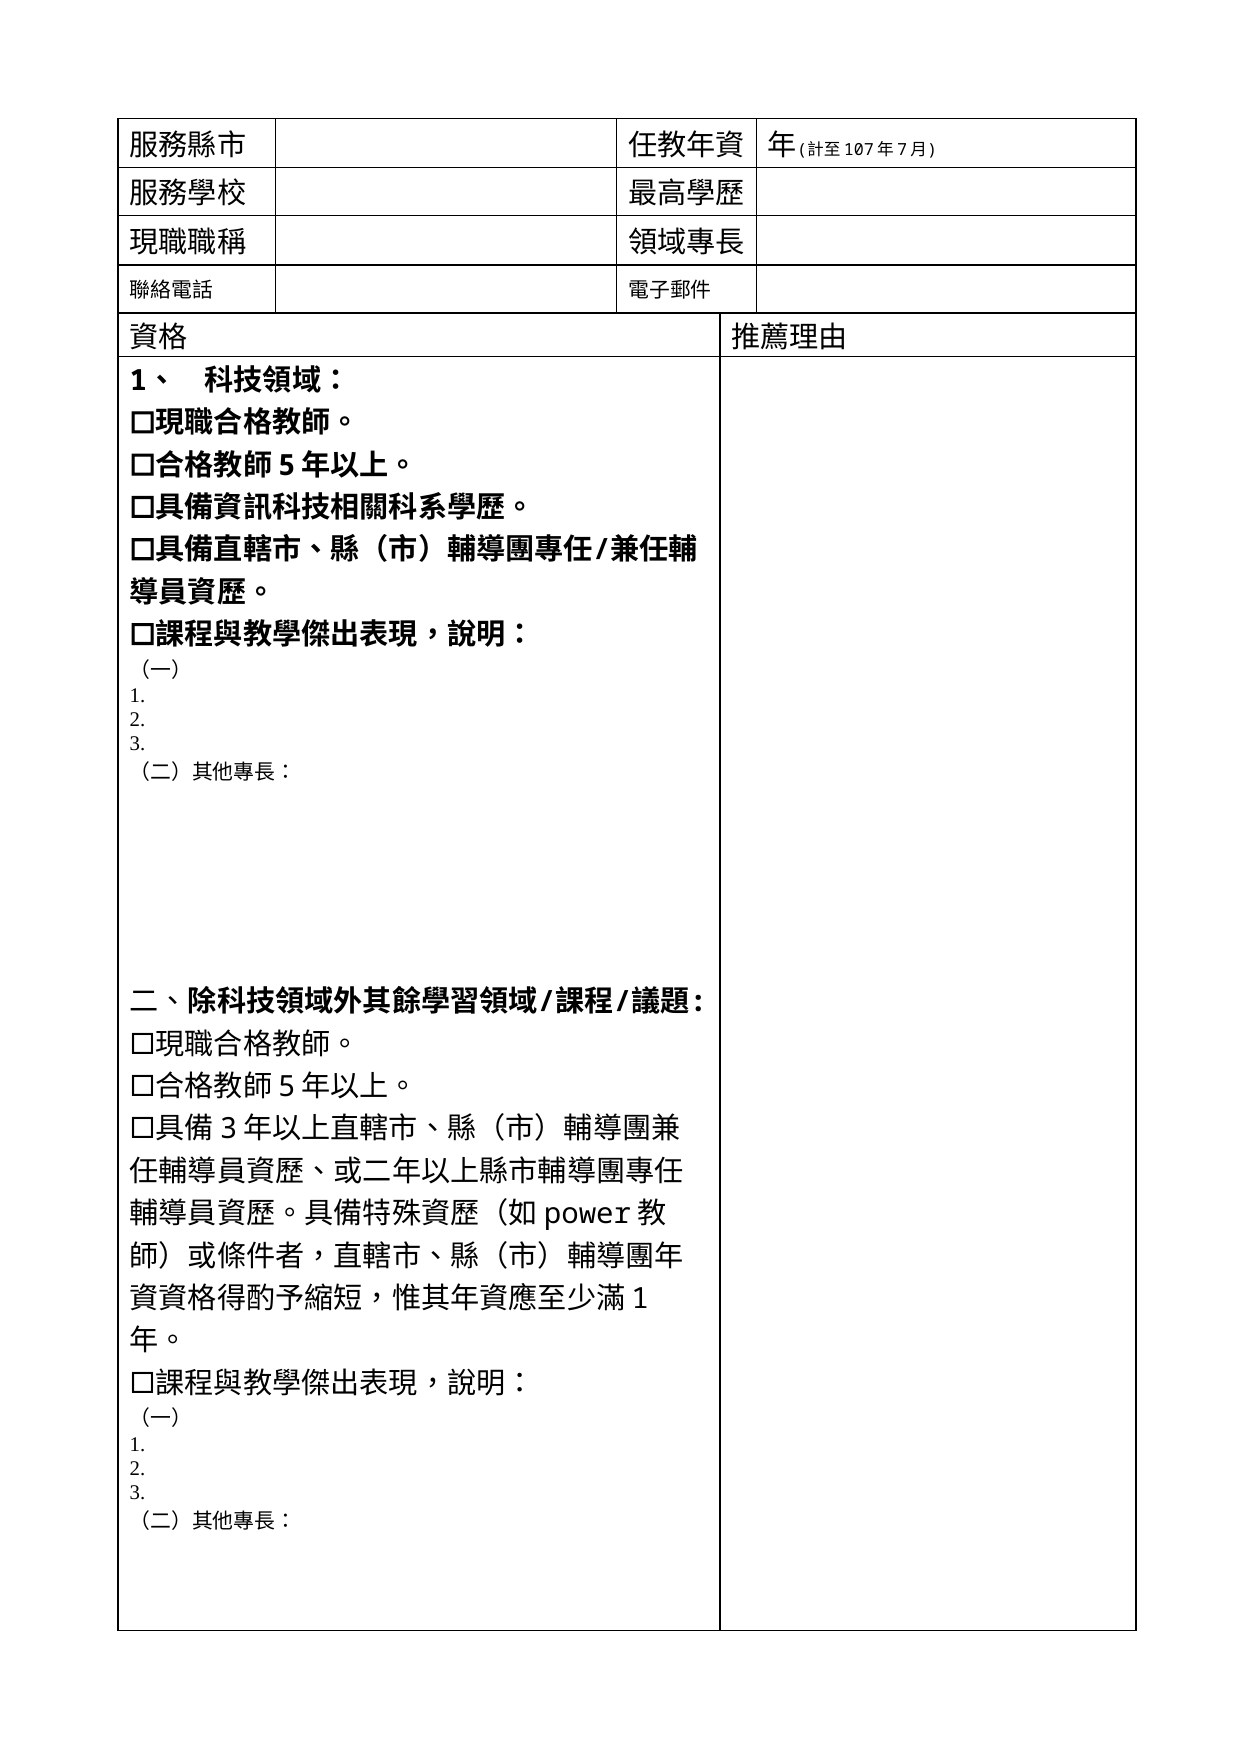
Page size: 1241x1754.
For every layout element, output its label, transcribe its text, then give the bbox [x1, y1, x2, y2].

table_cell [276, 168, 616, 215]
table_cell 最高學歷 [617, 168, 756, 215]
table_cell 推薦理由 [721, 314, 1135, 356]
table_cell 服務學校 [119, 168, 275, 215]
table_cell 年(計至107年7月) [757, 119, 1135, 167]
table_cell 領域專長 [617, 216, 756, 263]
table_cell 現職職稱 [119, 216, 275, 263]
table_cell 任教年資 [617, 119, 756, 167]
table_cell [721, 357, 1135, 1630]
table_cell 電子郵件 [617, 266, 756, 312]
table_cell [757, 168, 1135, 215]
table_cell 聯絡電話 [119, 266, 275, 312]
table_cell 資格 [119, 314, 719, 356]
table_cell [276, 119, 616, 167]
table_cell 科技領域： 現職合格教師。 合格教師5年以上。 具備資訊科技相關科系學歷。 具備直轄市、縣（市）輔導團專任/兼任輔導員資歷。 課程與教學傑出表現，說明： （一） 1. 2. 3. （二）其他專長： 二、除科技領域外其餘學習領域/課程/議題: 現職合格教師。 合格教師5年以上。 具備3年以上直轄市、縣（市）輔導團兼任輔導員資歷、或二年以上縣市輔導團專任輔導員資歷。具備特殊資歷（如power教師）或條件者，直轄市、縣（市）輔導團年資資格得酌予縮短，惟其年資應至少滿1年。 課程與教學傑出表現，說明： （一） 1. 2. 3. （二）其他專長： [119, 357, 719, 1630]
table_cell [757, 216, 1135, 263]
table_cell [276, 216, 616, 263]
table_cell 服務縣市 [119, 119, 275, 167]
table_cell [757, 266, 1135, 312]
table_cell [276, 266, 616, 312]
